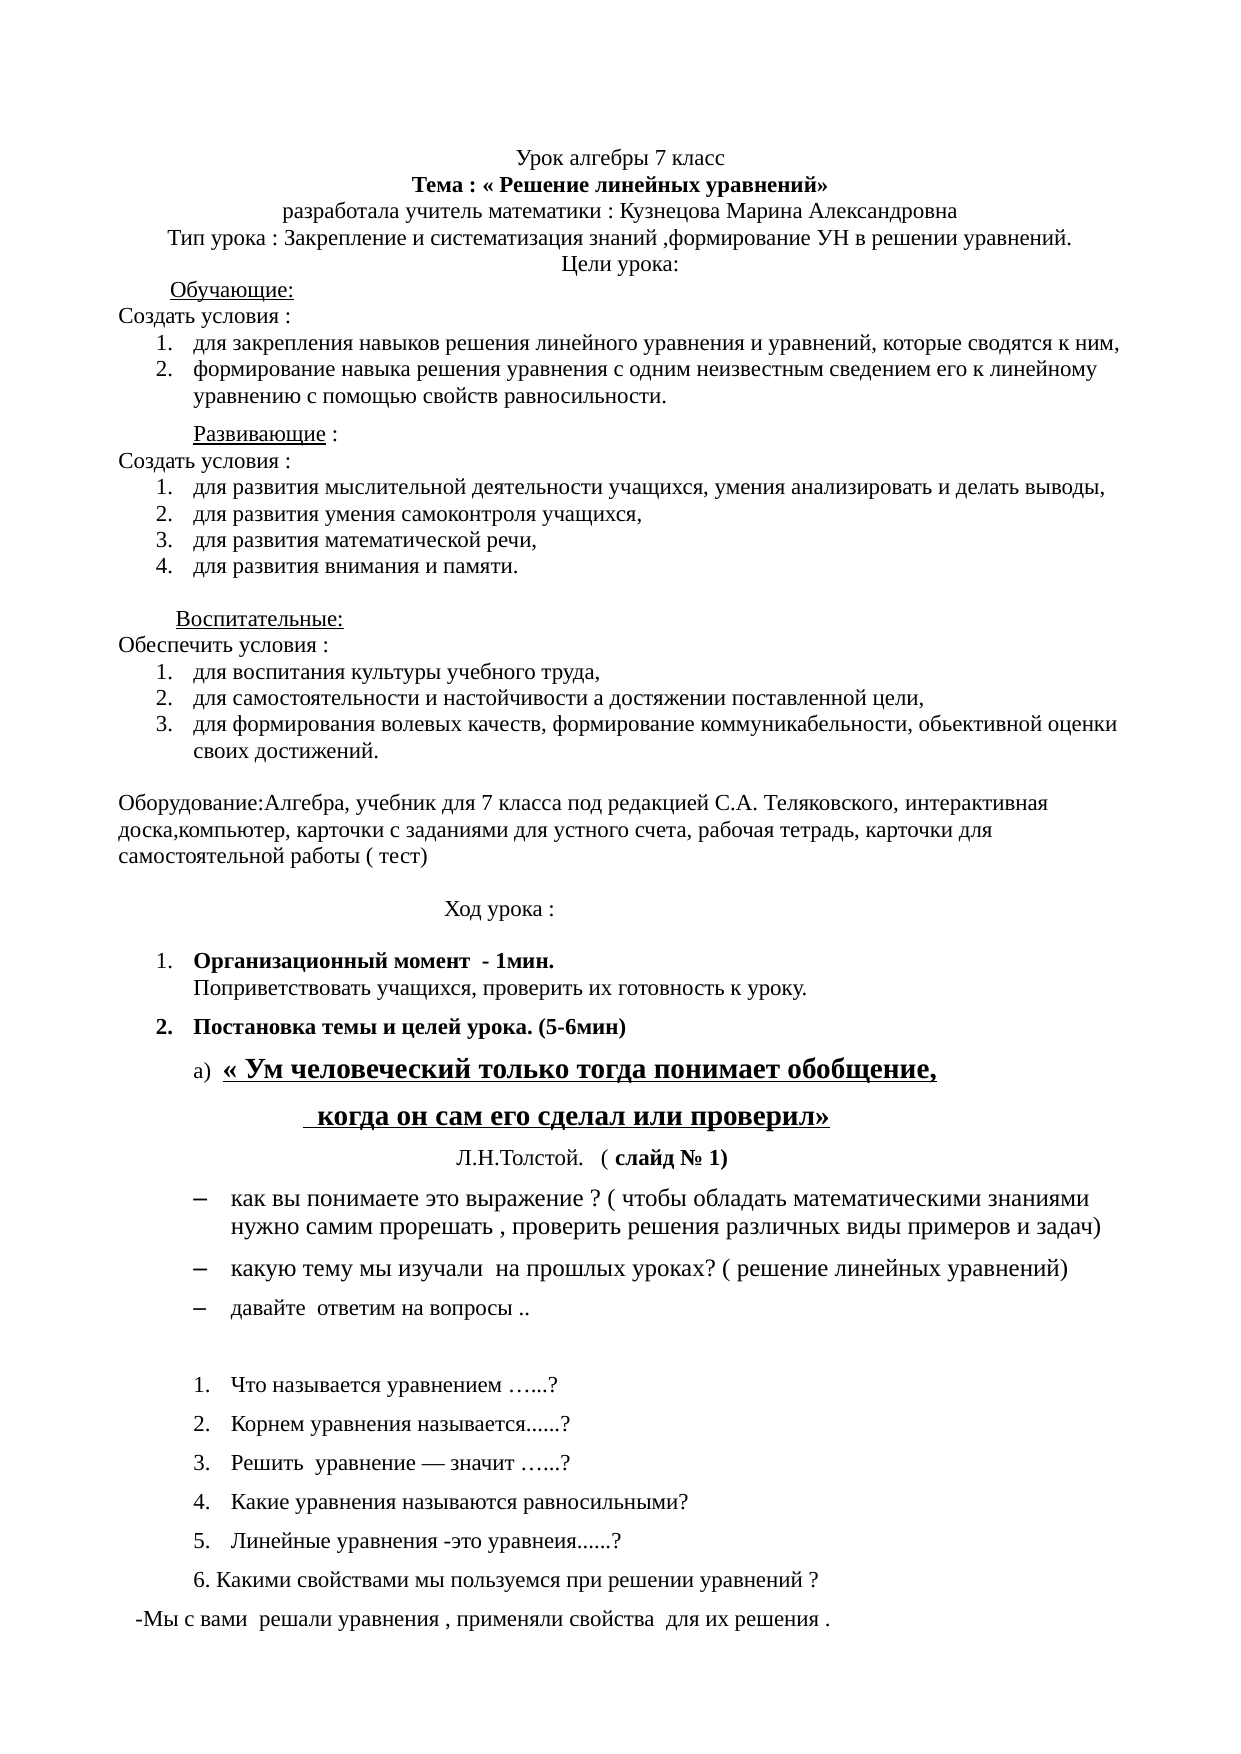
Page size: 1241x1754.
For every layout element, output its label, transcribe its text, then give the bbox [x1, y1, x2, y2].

text Создать условия : [118, 447, 1122, 473]
list Л.Н.Толстой. ( слайд № 1) [156, 1144, 1122, 1170]
text -Мы с вами решали уравнения , применяли свойства для их решения . [118, 1605, 1122, 1631]
list Решить уравнение — значит …...? [193, 1449, 1122, 1476]
text Воспитательные: [118, 605, 1122, 631]
list давайте ответим на вопросы .. [193, 1294, 1122, 1320]
list когда он сам его сделал или проверил» [156, 1098, 1122, 1131]
list формирование навыка решения уравнения с одним неизвестным сведением его к линейному уравнению с помощью свойств равносильности. [156, 355, 1122, 408]
list Какие уравнения называются равносильными? [193, 1488, 1122, 1514]
list для развития математической речи, [156, 526, 1122, 552]
list 6. Какими свойствами мы пользуемся при решении уравнений ? [156, 1566, 1122, 1592]
list Поприветствовать учащихся, проверить их готовность к уроку. [156, 974, 1122, 1000]
text Ход урока : [118, 895, 1122, 921]
text Обучающие: [118, 276, 1122, 303]
list Линейные уравнения -это уравнеия......? [193, 1527, 1122, 1553]
list для воспитания культуры учебного труда, [156, 658, 1122, 684]
list Постановка темы и целей урока. (5-6мин) [156, 1013, 1122, 1039]
list какую тему мы изучали на прошлых уроках? ( решение линейных уравнений) [193, 1253, 1122, 1281]
list Корнем уравнения называется......? [193, 1410, 1122, 1437]
list для формирования волевых качеств, формирование коммуникабельности, обьективной оценки своих достижений. [156, 710, 1122, 763]
list как вы понимаете это выражение ? ( чтобы обладать математическими знаниями нужно самим прорешать , проверить решения различных виды примеров и задач) [193, 1183, 1122, 1240]
list для развития умения самоконтроля учащихся, [156, 499, 1122, 526]
text Тема : « Решение линейных уравнений» [118, 171, 1122, 197]
text Цели урока: [118, 250, 1122, 276]
list для развития мыслительной деятельности учащихся, умения анализировать и делать выводы, [156, 473, 1122, 499]
list Что называется уравнением …...? [193, 1372, 1122, 1398]
list для развития внимания и памяти. [156, 552, 1122, 579]
text Обеспечить условия : [118, 631, 1122, 658]
text Оборудование:Алгебра, учебник для 7 класса под редакцией С.А. Теляковского, интерактивная доска,компьютер, карточки с заданиями для устного счета, рабочая тетрадь, карточки для самостоятельной работы ( тест) [118, 789, 1122, 868]
text Урок алгебры 7 класс [118, 144, 1122, 171]
text разработала учитель математики : Кузнецова Марина Александровна [118, 197, 1122, 223]
list Развивающие : [156, 421, 1122, 447]
text Тип урока : Закрепление и систематизация знаний ,формирование УН в решении уравнений. [118, 223, 1122, 250]
list а) « Ум человеческий только тогда понимает обобщение, [156, 1052, 1122, 1085]
list Организационный момент - 1мин. [156, 948, 1122, 974]
text Создать условия : [118, 303, 1122, 329]
list для самостоятельности и настойчивости а достяжении поставленной цели, [156, 684, 1122, 710]
list для закрепления навыков решения линейного уравнения и уравнений, которые сводятся к ним, [156, 329, 1122, 355]
